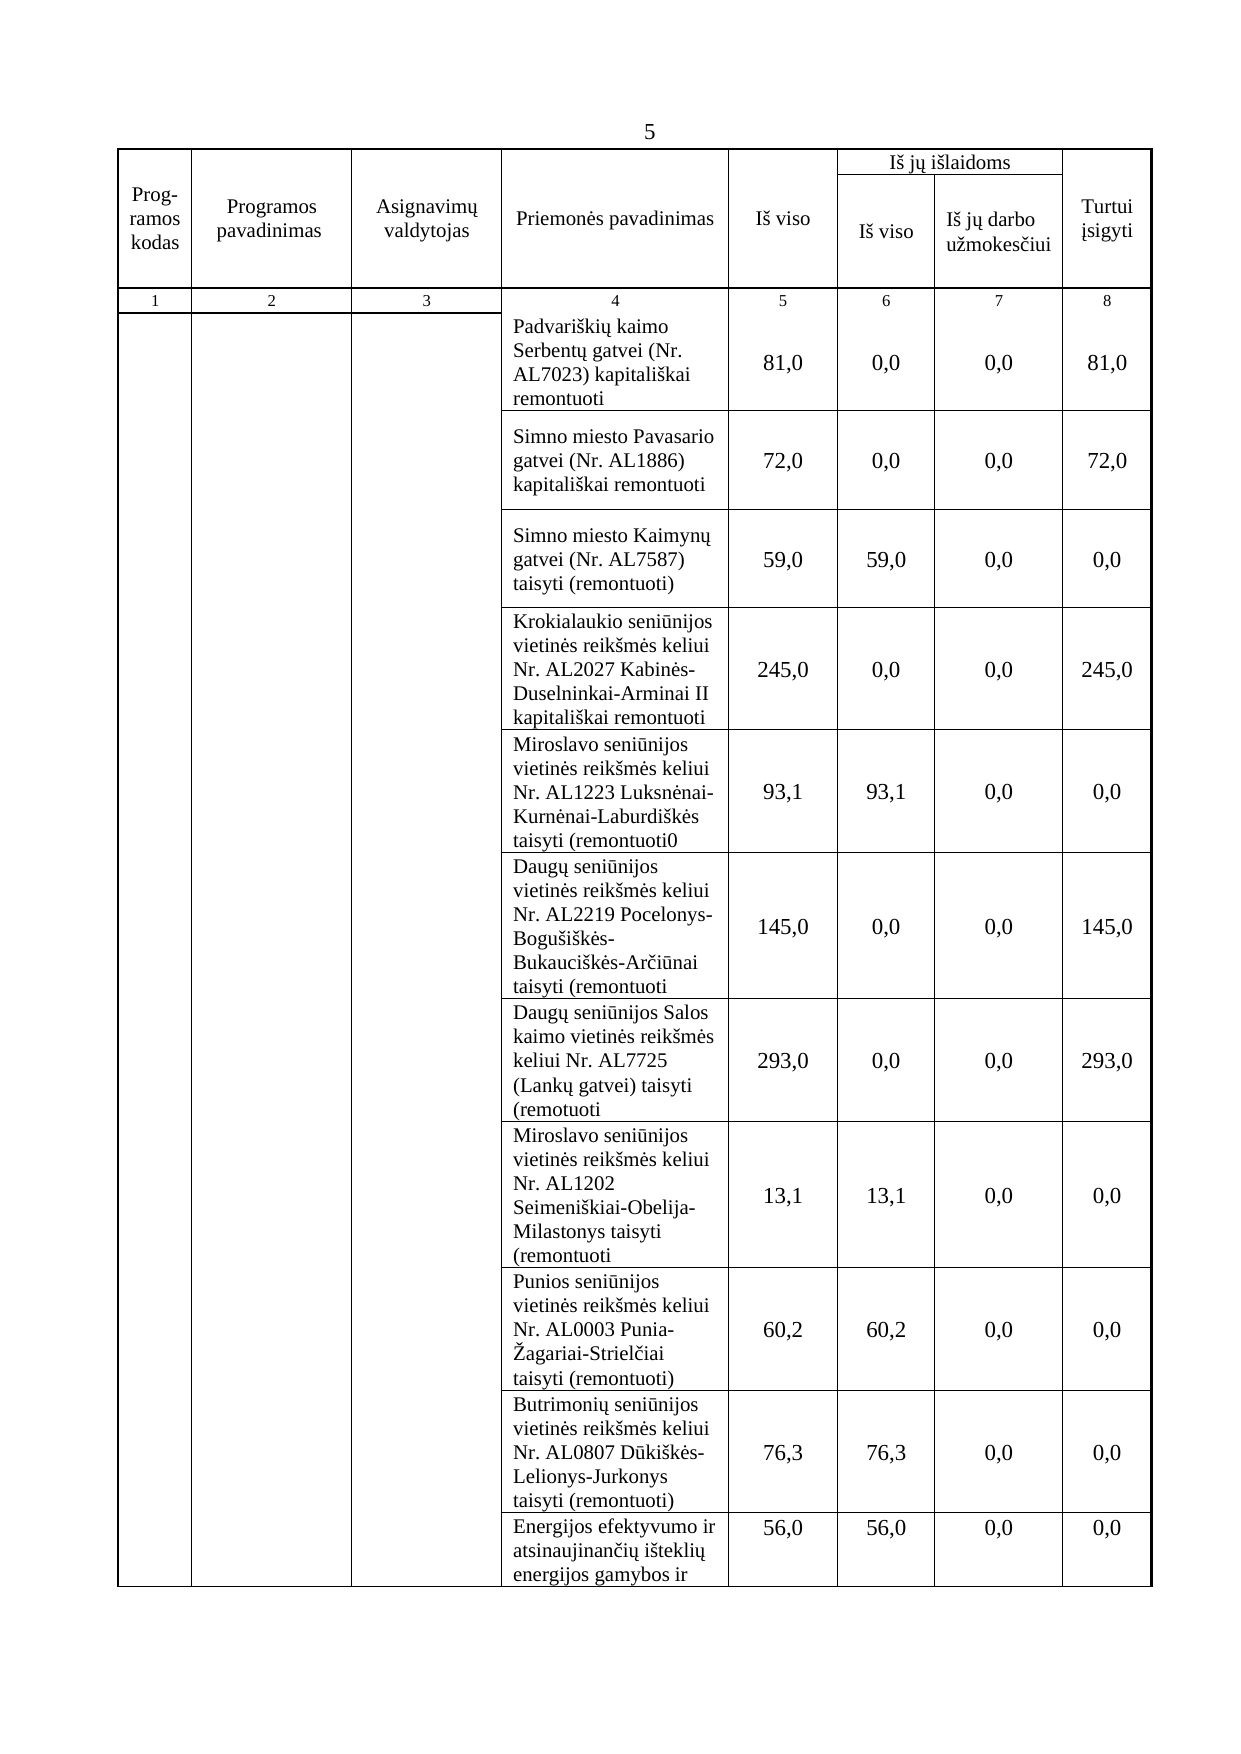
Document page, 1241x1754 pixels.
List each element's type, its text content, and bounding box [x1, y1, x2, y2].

table_cell 0,0 [935, 1122, 1062, 1267]
table_cell 0,0 [935, 1513, 1062, 1586]
table_header Priemonės pavadinimas [502, 150, 728, 287]
table_cell 72,0 [1063, 411, 1150, 508]
table_cell 0,0 [935, 411, 1062, 508]
table_cell Krokialaukio seniūnijos vietinės reikšmės keliui Nr. AL2027 Kabinės-Duselninkai-Arminai II kapitališkai remontuoti [502, 608, 728, 729]
table_cell [352, 314, 501, 1586]
table_header Iš viso [729, 150, 837, 287]
table_cell 4 [502, 289, 728, 312]
table_cell Miroslavo seniūnijos vietinės reikšmės keliui Nr. AL1202 Seimeniškiai-Obelija-Milastonys taisyti (remontuoti [502, 1122, 728, 1267]
table_cell 93,1 [838, 730, 934, 852]
table_cell 0,0 [838, 411, 934, 508]
table_cell 0,0 [1063, 1268, 1150, 1389]
table_cell 0,0 [838, 608, 934, 729]
table_cell 6 [838, 289, 934, 312]
table_cell 0,0 [935, 1268, 1062, 1389]
table_cell 293,0 [1063, 999, 1150, 1121]
table_cell 245,0 [729, 608, 837, 729]
table_header Turtui įsigyti [1063, 150, 1150, 287]
table_cell Punios seniūnijos vietinės reikšmės keliui Nr. AL0003 Punia-Žagariai-Strielčiai taisyti (remontuoti) [502, 1268, 728, 1389]
table_cell Daugų seniūnijos Salos kaimo vietinės reikšmės keliui Nr. AL7725 (Lankų gatvei) taisyti (remotuoti [502, 999, 728, 1121]
table_cell Iš jų darbo užmokesčiui [935, 175, 1062, 287]
table_cell 3 [352, 289, 501, 312]
table_cell 0,0 [1063, 730, 1150, 852]
table_cell 0,0 [1063, 1513, 1150, 1586]
table_cell 0,0 [935, 312, 1062, 410]
table_cell 0,0 [838, 312, 934, 410]
table_cell Simno miesto Pavasario gatvei (Nr. AL1886) kapitališkai remontuoti [502, 411, 728, 508]
table_header Iš jų išlaidoms [838, 150, 1062, 174]
table_cell 0,0 [935, 853, 1062, 998]
table_cell [192, 314, 351, 1586]
table_cell 56,0 [729, 1513, 837, 1586]
table_cell Simno miesto Kaimynų gatvei (Nr. AL7587) taisyti (remontuoti) [502, 510, 728, 607]
table_cell 0,0 [838, 853, 934, 998]
table_cell Miroslavo seniūnijos vietinės reikšmės keliui Nr. AL1223 Luksnėnai-Kurnėnai-Laburdiškės taisyti (remontuoti0 [502, 730, 728, 852]
table_cell 59,0 [729, 510, 837, 607]
table_cell 293,0 [729, 999, 837, 1121]
table_cell 81,0 [729, 312, 837, 410]
table_cell Butrimonių seniūnijos vietinės reikšmės keliui Nr. AL0807 Dūkiškės-Lelionys-Jurkonys taisyti (remontuoti) [502, 1391, 728, 1512]
table_cell 72,0 [729, 411, 837, 508]
table_cell 76,3 [729, 1391, 837, 1512]
table_cell 0,0 [1063, 1391, 1150, 1512]
table_cell Daugų seniūnijos vietinės reikšmės keliui Nr. AL2219 Pocelonys-Bogušiškės-Bukauciškės-Arčiūnai taisyti (remontuoti [502, 853, 728, 998]
table_cell 0,0 [1063, 510, 1150, 607]
table_cell 2 [192, 289, 351, 312]
table_cell 8 [1063, 289, 1150, 312]
table_cell 13,1 [838, 1122, 934, 1267]
table_cell 7 [935, 289, 1062, 312]
table_header Prog-ramos kodas [119, 150, 191, 287]
table_cell 0,0 [935, 510, 1062, 607]
table_cell 245,0 [1063, 608, 1150, 729]
table_cell Padvariškių kaimo Serbentų gatvei (Nr. AL7023) kapitališkai remontuoti [502, 312, 728, 410]
table_cell 0,0 [935, 1391, 1062, 1512]
table_cell 0,0 [838, 999, 934, 1121]
table_cell 93,1 [729, 730, 837, 852]
table_header Programos pavadinimas [192, 150, 351, 287]
table_cell 0,0 [935, 730, 1062, 852]
table_cell 0,0 [935, 608, 1062, 729]
table_cell 145,0 [729, 853, 837, 998]
table_cell Energijos efektyvumo ir atsinaujinančių išteklių energijos gamybos ir [502, 1513, 728, 1586]
table_cell 60,2 [729, 1268, 837, 1389]
table_cell 56,0 [838, 1513, 934, 1586]
table_cell 81,0 [1063, 312, 1150, 410]
table_cell 0,0 [935, 999, 1062, 1121]
table_cell 60,2 [838, 1268, 934, 1389]
table_cell 145,0 [1063, 853, 1150, 998]
table_header Asignavimų valdytojas [352, 150, 501, 287]
table_cell 0,0 [1063, 1122, 1150, 1267]
table_cell 13,1 [729, 1122, 837, 1267]
table_cell 5 [729, 289, 837, 312]
table_cell [119, 314, 191, 1586]
table_cell Iš viso [838, 175, 934, 287]
table_cell 1 [119, 289, 191, 312]
table_cell 59,0 [838, 510, 934, 607]
table_cell 76,3 [838, 1391, 934, 1512]
